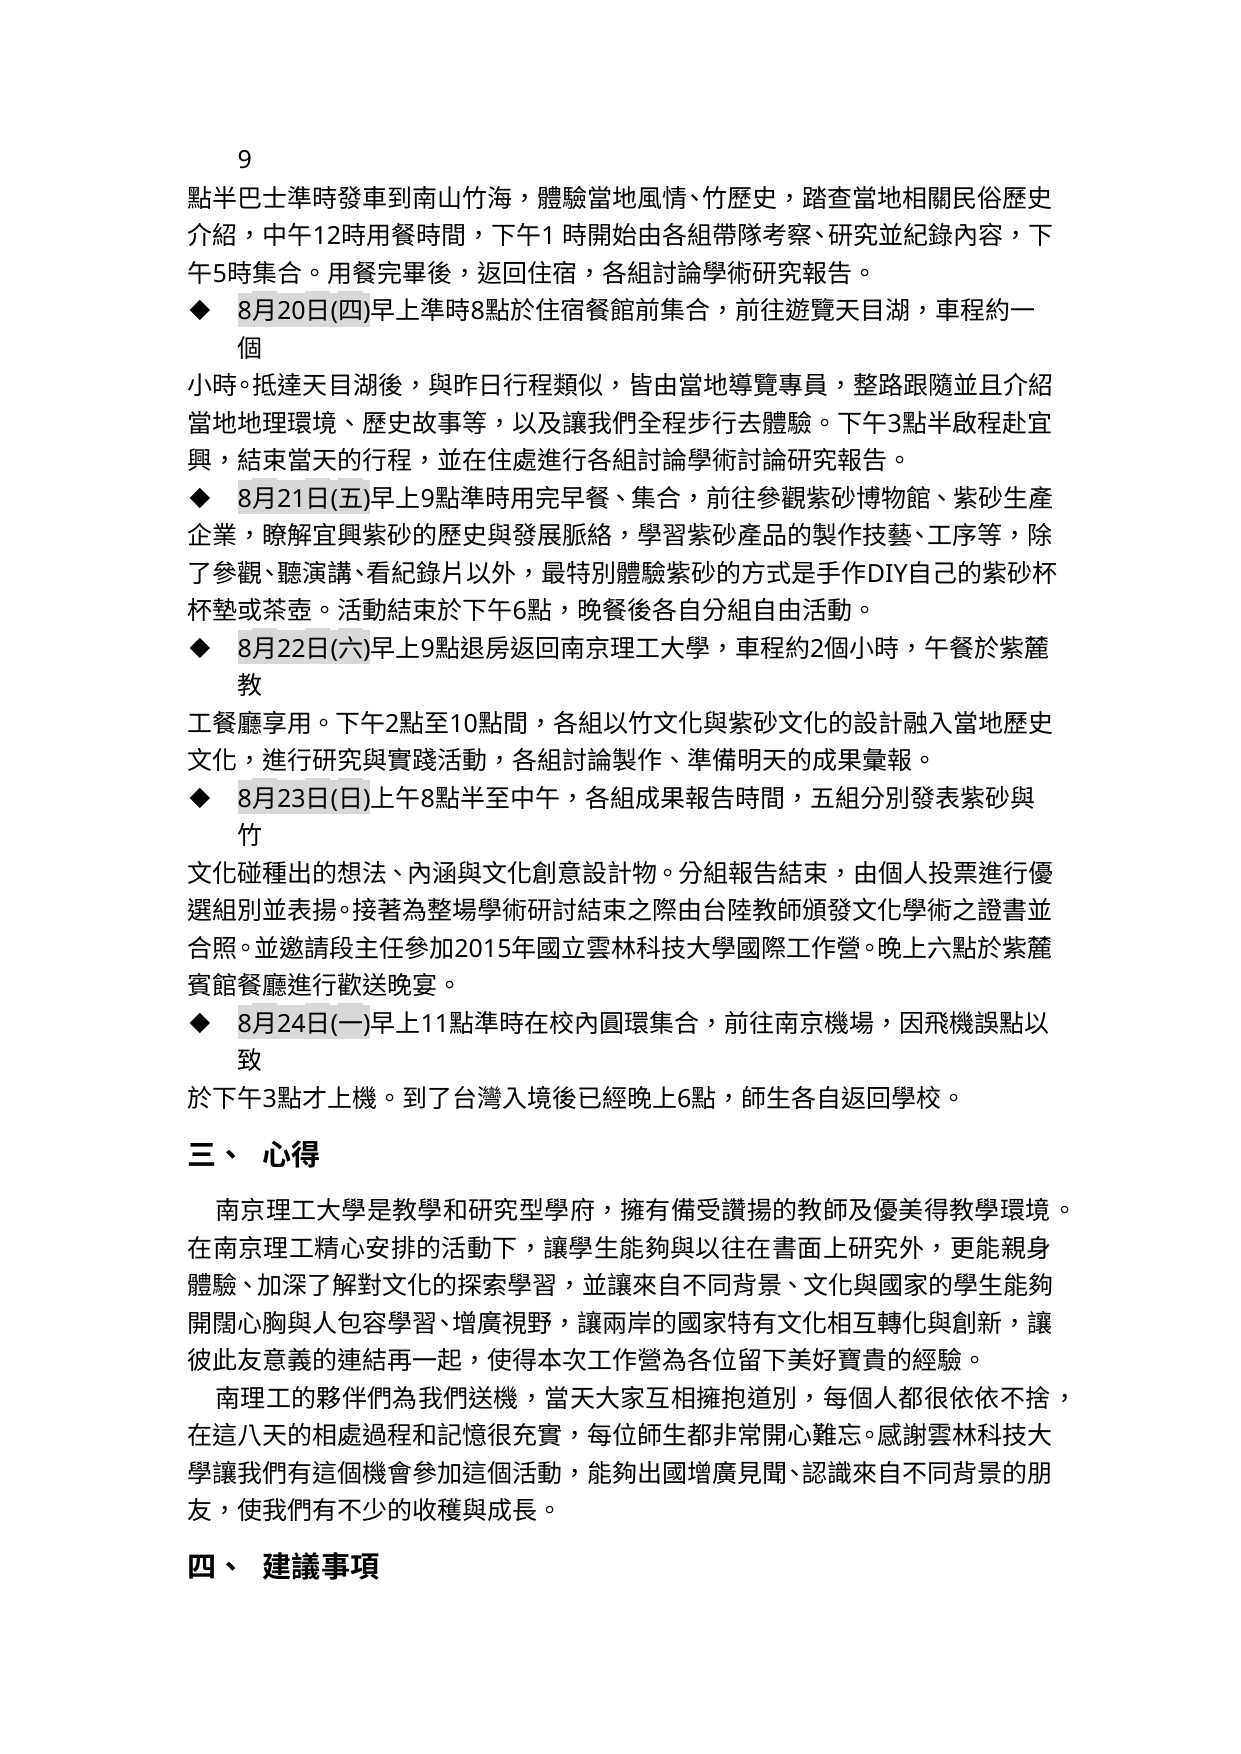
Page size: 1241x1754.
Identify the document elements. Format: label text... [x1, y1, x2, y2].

text 工餐廳享用。下午2點至10點間，各組以竹文化與紫砂文化的設計融入當地歷史文化，進行研究與實踐活動，各組討論製作、準備明天的成果彙報。 [187, 703, 1053, 778]
subtitle 建議事項 [187, 1528, 1053, 1603]
list 8月19日(三)七點集合發車至啟程赴江蘇溧陽，9點入住酒店整理隨身行李，9 [187, 140, 1053, 178]
text 點半巴士準時發車到南山竹海，體驗當地風情、竹歷史，踏查當地相關民俗歷史介紹，中午12時用餐時間，下午1 時開始由各組帶隊考察、研究並紀錄內容，下午5時集合。用餐完畢後，返回住宿，各組討論學術研究報告。 [187, 178, 1053, 290]
list 8月20日(四)早上準時8點於住宿餐館前集合，前往遊覽天目湖，車程約一個 [187, 290, 1053, 365]
text 小時。抵達天目湖後，與昨日行程類似，皆由當地導覽專員，整路跟隨並且介紹當地地理環境、歷史故事等，以及讓我們全程步行去體驗。下午3點半啟程赴宜興，結束當天的行程，並在住處進行各組討論學術討論研究報告。 [187, 365, 1053, 478]
text 於下午3點才上機。到了台灣入境後已經晚上6點，師生各自返回學校。 [187, 1078, 1053, 1115]
text 文化碰種出的想法、內涵與文化創意設計物。分組報告結束，由個人投票進行優選組別並表揚。接著為整場學術研討結束之際由台陸教師頒發文化學術之證書並合照。並邀請段主任參加2015年國立雲林科技大學國際工作營。晚上六點於紫麓賓館餐廳進行歡送晚宴。 [187, 853, 1053, 1003]
list 8月22日(六)早上9點退房返回南京理工大學，車程約2個小時，午餐於紫麓教 [187, 628, 1053, 703]
subtitle 心得 [187, 1115, 1053, 1190]
text 企業，瞭解宜興紫砂的歷史與發展脈絡，學習紫砂產品的製作技藝、工序等，除了參觀、聽演講、看紀錄片以外，最特別體驗紫砂的方式是手作DIY自己的紫砂杯、杯墊或茶壺。活動結束於下午6點，晚餐後各自分組自由活動。 [187, 515, 1053, 628]
list 8月21日(五)早上9點準時用完早餐、集合，前往參觀紫砂博物館、紫砂生產 [187, 478, 1053, 515]
subtitle 南京理工大學是教學和研究型學府，擁有備受讚揚的教師及優美得教學環境。在南京理工精心安排的活動下，讓學生能夠與以往在書面上研究外，更能親身體驗、加深了解對文化的探索學習，並讓來自不同背景、文化與國家的學生能夠開闊心胸與人包容學習、增廣視野，讓兩岸的國家特有文化相互轉化與創新，讓彼此友意義的連結再一起，使得本次工作營為各位留下美好寶貴的經驗。 [187, 1190, 1053, 1378]
list 8月23日(日)上午8點半至中午，各組成果報告時間，五組分別發表紫砂與竹 [187, 778, 1053, 853]
list 8月24日(一)早上11點準時在校內圓環集合，前往南京機場，因飛機誤點以致 [187, 1003, 1053, 1078]
subtitle 南理工的夥伴們為我們送機，當天大家互相擁抱道別，每個人都很依依不捨，在這八天的相處過程和記憶很充實，每位師生都非常開心難忘。感謝雲林科技大學讓我們有這個機會參加這個活動，能夠出國增廣見聞、認識來自不同背景的朋友，使我們有不少的收穫與成長。 [187, 1378, 1053, 1528]
